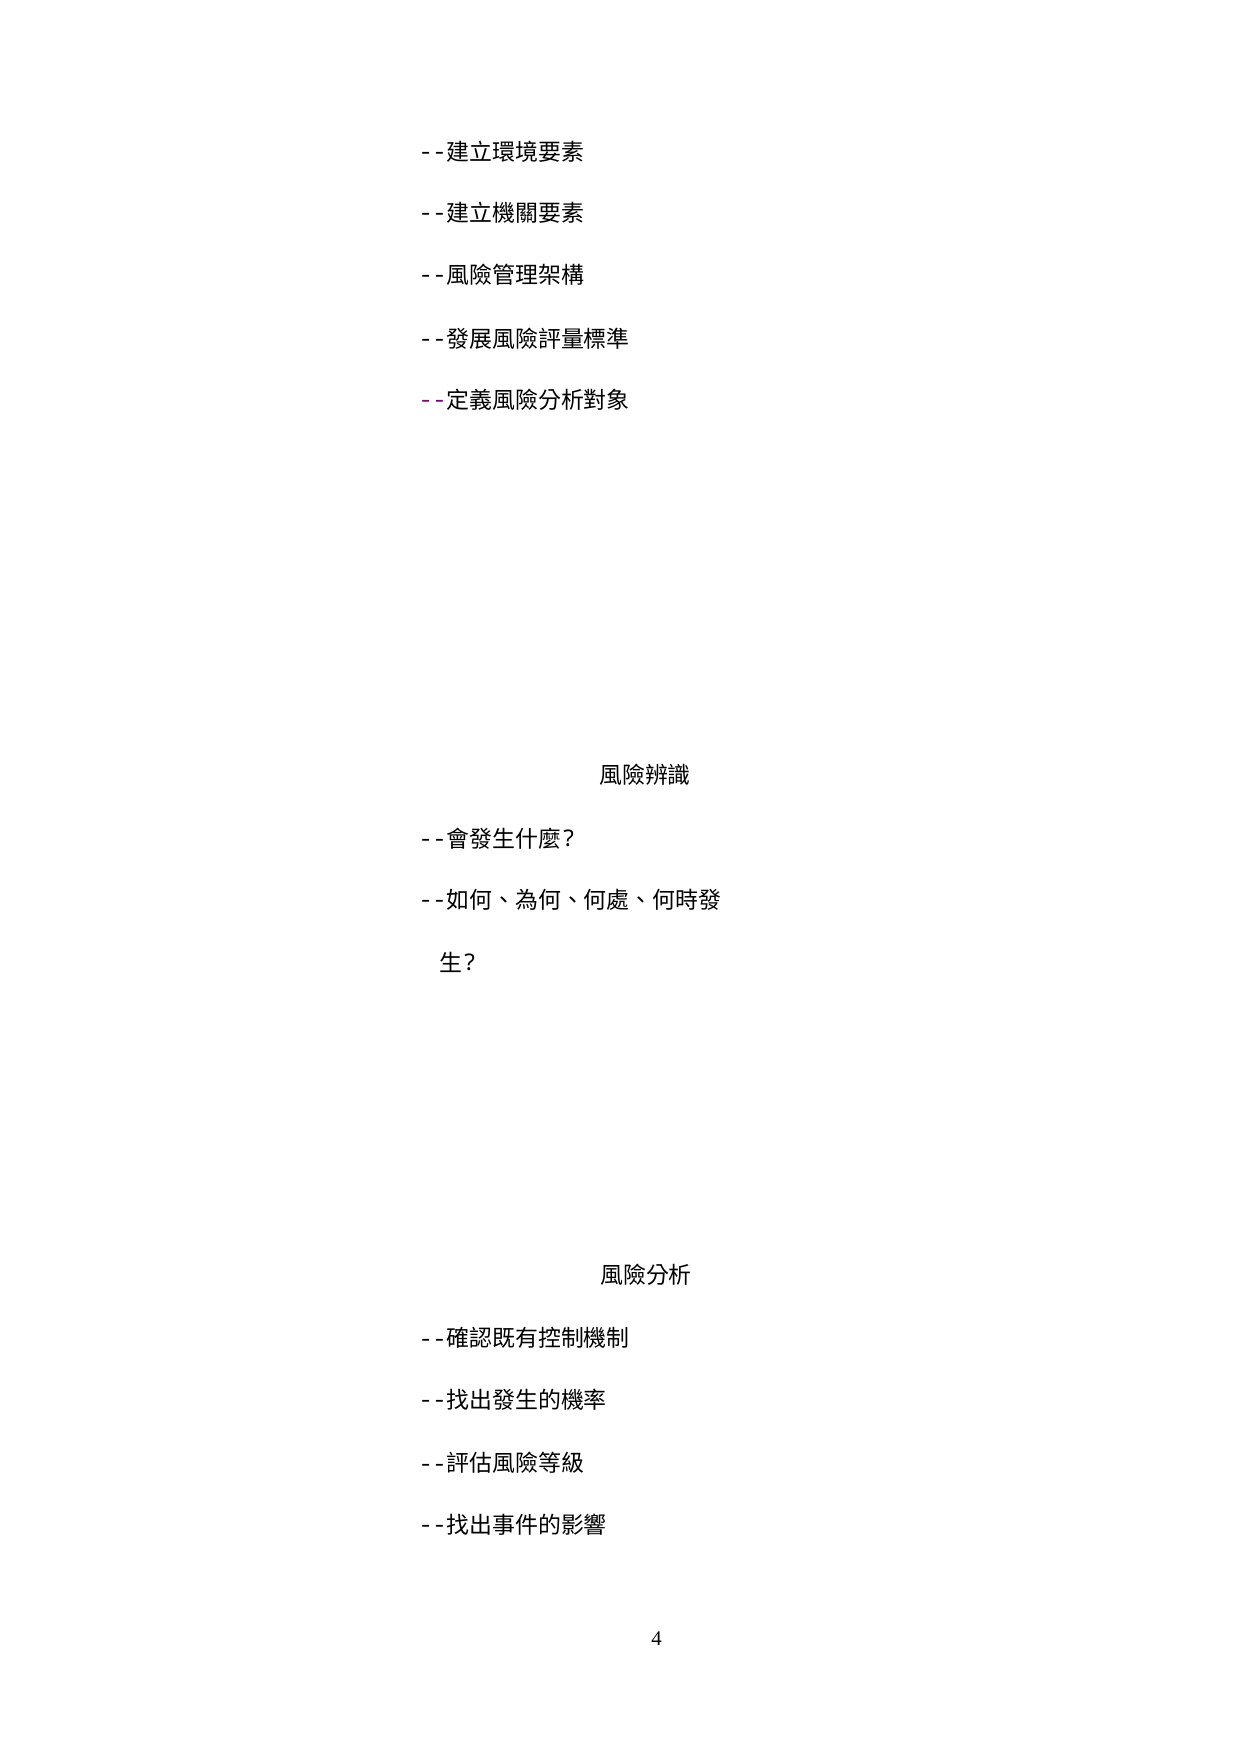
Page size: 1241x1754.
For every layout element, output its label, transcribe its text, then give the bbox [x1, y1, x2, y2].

text --定義風險分析對象 [419, 357, 1164, 420]
text 風險辨識 [535, 732, 754, 795]
text 風險分析 [536, 1232, 756, 1295]
text --找出事件的影響 [419, 1482, 1164, 1545]
text --評估風險等級 [419, 1420, 1164, 1482]
text --確認既有控制機制 [419, 1295, 1164, 1357]
text --風險管理架構 [419, 232, 1164, 295]
text --建立環境要素 [419, 107, 1164, 170]
text --建立機關要素 [419, 170, 1164, 232]
text --找出發生的機率 [419, 1357, 1164, 1420]
text 生? [439, 920, 1164, 982]
text --發展風險評量標準 [419, 295, 1164, 357]
text --如何、為何、何處、何時發 [419, 857, 1164, 920]
text --會發生什麼? [419, 795, 1164, 857]
